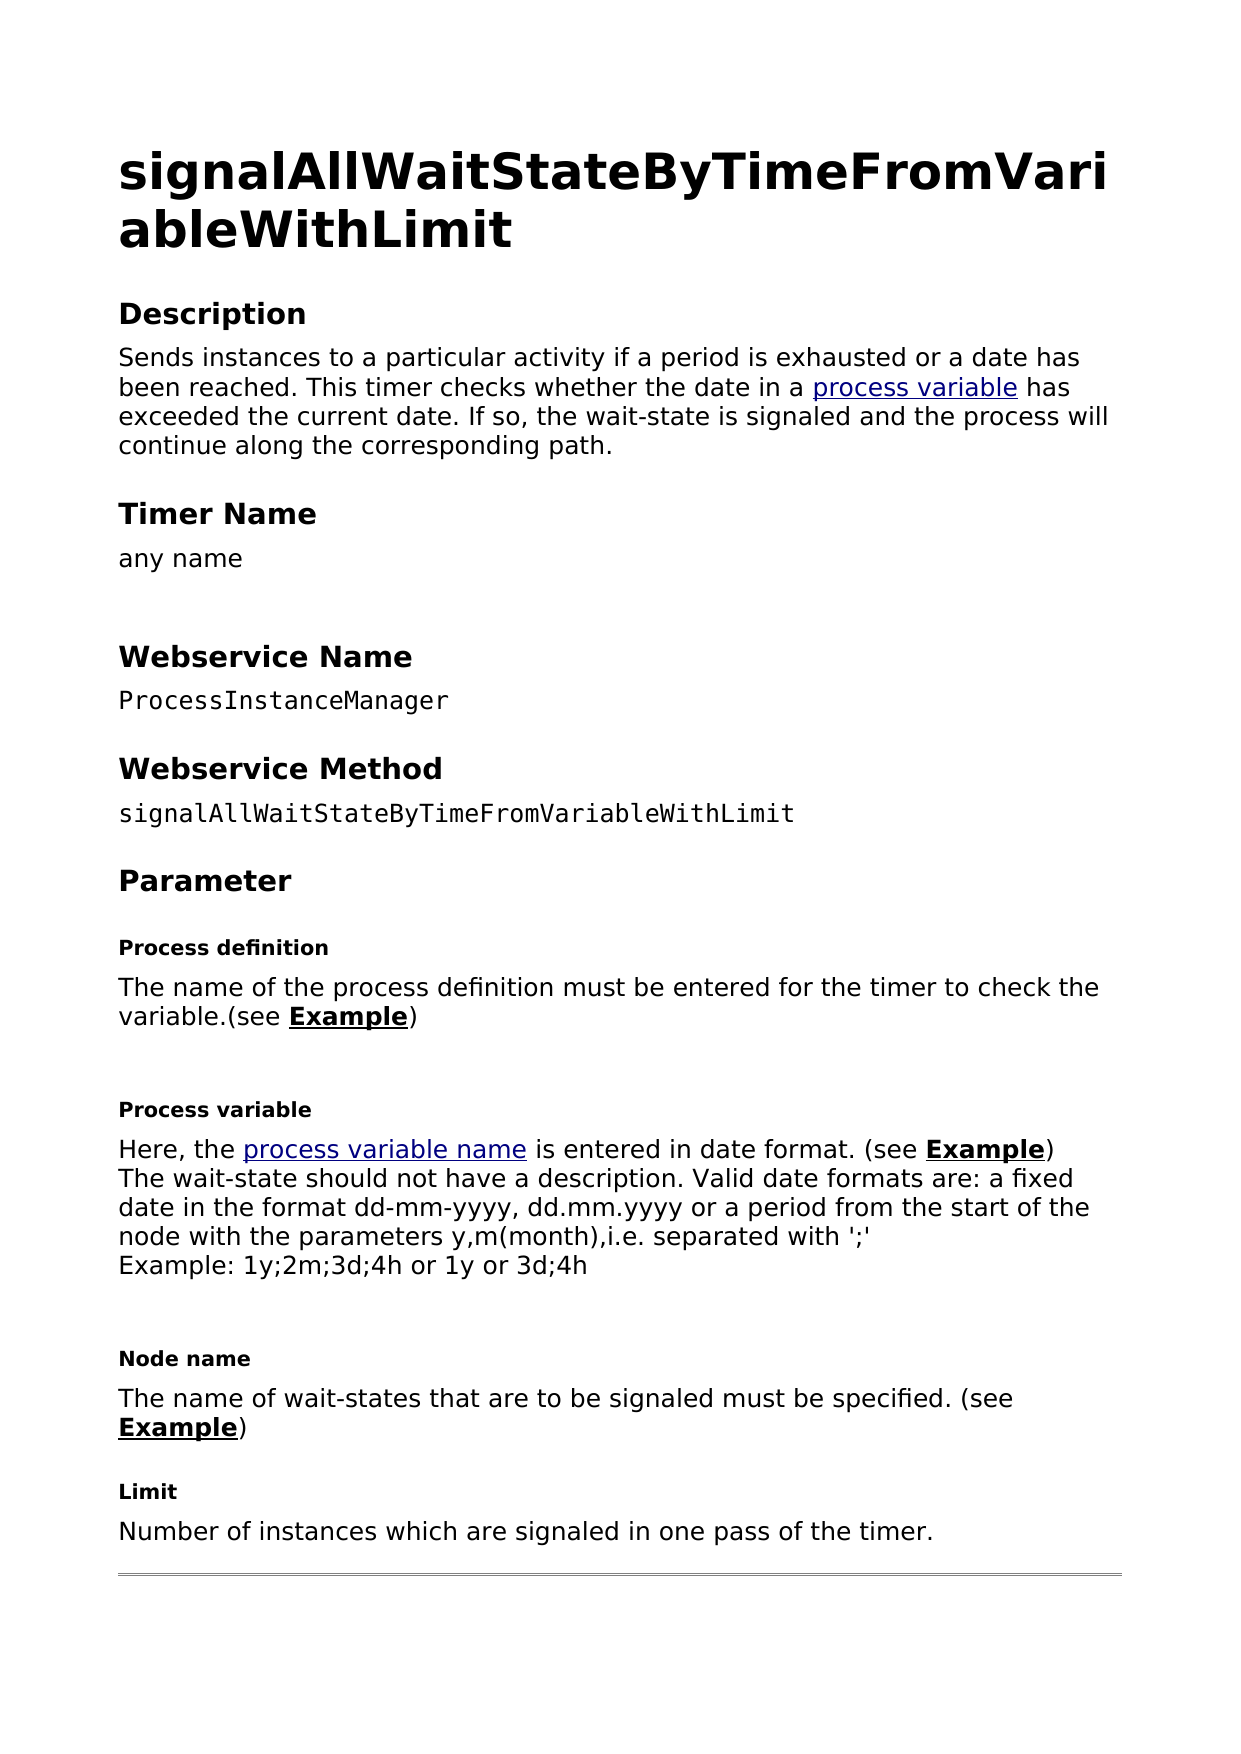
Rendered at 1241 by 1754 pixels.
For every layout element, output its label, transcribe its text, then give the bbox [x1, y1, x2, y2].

subtitle Parameter [118, 865, 1122, 899]
subtitle Webservice Name [118, 640, 1122, 674]
text any name [118, 544, 1122, 602]
subtitle signalAllWaitStateByTimeFromVariableWithLimit [118, 143, 1122, 259]
subtitle Limit [118, 1480, 1122, 1504]
text Here, the process variable name is entered in date format. (see Example) The wait-state should not have a description. Valid date formats are: a fixed date in the format dd-mm-yyyy, dd.mm.yyyy or a period from the start of the node with the parameters y,m(month),i.e. separated with ';' Example: 1y;2m;3d;4h or 1y or 3d;4h [118, 1135, 1122, 1310]
subtitle Process variable [118, 1098, 1122, 1122]
text The name of the process definition must be entered for the timer to check the variable.(see Example) [118, 973, 1122, 1061]
text The name of wait-states that are to be signaled must be specified. (see Example) [118, 1384, 1122, 1442]
subtitle Process definition [118, 936, 1122, 961]
text ProcessInstanceManager [118, 686, 1122, 716]
text Number of instances which are signaled in one pass of the timer. [118, 1517, 1122, 1546]
subtitle Webservice Method [118, 752, 1122, 786]
subtitle Timer Name [118, 498, 1122, 532]
text signalAllWaitStateByTimeFromVariableWithLimit [118, 799, 1122, 828]
subtitle Description [118, 297, 1122, 331]
subtitle Node name [118, 1347, 1122, 1372]
text Sends instances to a particular activity if a period is exhausted or a date has been reached. This timer checks whether the date in a process variable has exceeded the current date. If so, the wait-state is signaled and the process will continue along the corresponding path. [118, 343, 1122, 460]
